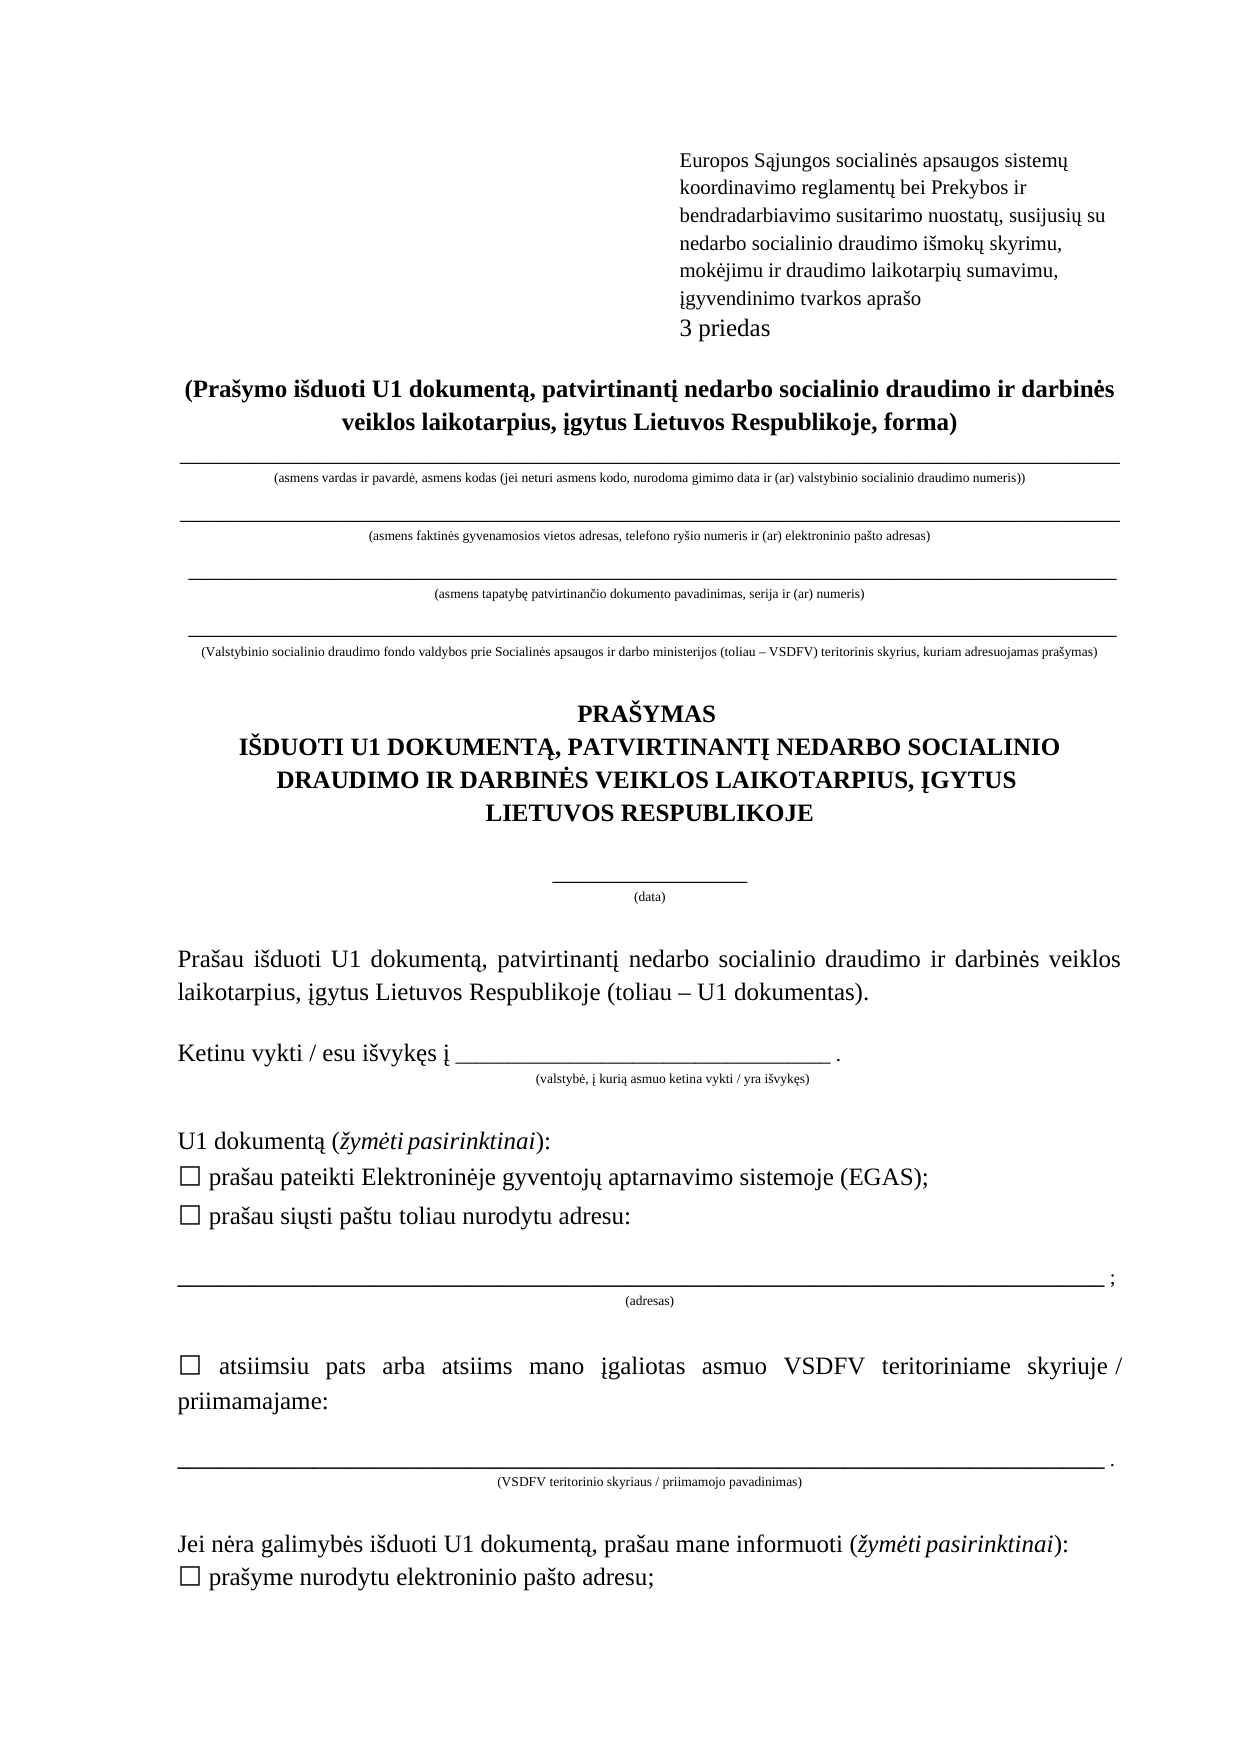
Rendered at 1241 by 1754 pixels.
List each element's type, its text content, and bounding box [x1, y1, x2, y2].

text _________________ [177, 858, 1122, 885]
text (VSDFV teritorinio skyriaus / priimamojo pavadinimas) [177, 1474, 1122, 1498]
text (asmens faktinės gyvenamosios vietos adresas, telefono ryšio numeris ir (ar) elektroninio pašto adresas) [177, 528, 1122, 552]
text 3 priedas [679, 313, 1122, 342]
text _________________________________________________________________________________ [177, 556, 1122, 582]
text U1 dokumentą (žymėti pasirinktinai): [177, 1126, 1122, 1154]
text ⬜ atsiimsiu pats arba atsiims mano įgaliotas asmuo VSDFV teritoriniame skyriuje / priimamajame: [177, 1348, 1122, 1415]
text Europos Sąjungos socialinės apsaugos sistemų koordinavimo reglamentų bei Prekybos ir bendradarbiavimo susitarimo nuostatų, susijusių su nedarbo socialinio draudimo išmokų skyrimu, mokėjimu ir draudimo laikotarpių sumavimu, įgyvendinimo tvarkos aprašo [679, 148, 1122, 310]
subtitle IŠDUOTI U1 DOKUMENTĄ, PATVIRTINANTĮ NEDARBO SOCIALINIO DRAUDIMO IR DARBINĖS VEIKLOS LAIKOTARPIUS, ĮGYTUS [177, 732, 1122, 794]
text _________________________________________________________________________________________ . [177, 1447, 1122, 1471]
text (valstybė, į kurią asmuo ketina vykti / yra išvykęs) [312, 1071, 1122, 1095]
text (Valstybinio socialinio draudimo fondo valdybos prie Socialinės apsaugos ir darbo ministerijos (toliau – VSDFV) teritorinis skyrius, kuriam adresuojamas prašymas) [177, 644, 1122, 668]
text (Prašymo išduoti U1 dokumentą, patvirtinantį nedarbo socialinio draudimo ir darbinės veiklos laikotarpius, įgytus Lietuvos Respublikoje, forma) [177, 374, 1122, 436]
text _________________________________________________________________________________ [177, 613, 1122, 640]
text ⬜ prašau pateikti Elektroninėje gyventojų aptarnavimo sistemoje (EGAS); [177, 1159, 1122, 1193]
text (data) [177, 889, 1122, 913]
text ⬜ prašau siųsti paštu toliau nurodytu adresu: [177, 1198, 1122, 1232]
text (asmens vardas ir pavardė, asmens kodas (jei neturi asmens kodo, nurodoma gimimo data ir (ar) valstybinio socialinio draudimo numeris)) [177, 470, 1122, 494]
text __________________________________________________________________________________ [177, 440, 1122, 466]
text __________________________________________________________________________________ [177, 498, 1122, 524]
subtitle PRAŠYMAS [177, 699, 1122, 728]
text Prašau išduoti U1 dokumentą, patvirtinantį nedarbo socialinio draudimo ir darbinės veiklos laikotarpius, įgytus Lietuvos Respublikoje (toliau – U1 dokumentas). [177, 944, 1122, 1006]
text _________________________________________________________________________________________ ; [177, 1265, 1122, 1289]
text (adresas) [177, 1292, 1122, 1316]
subtitle LIETUVOS RESPUBLIKOJE [177, 798, 1122, 827]
text Ketinu vykti / esu išvykęs į ____________________________________ . [177, 1038, 1122, 1066]
text ⬜ prašyme nurodytu elektroninio pašto adresu; [177, 1562, 1118, 1591]
text (asmens tapatybę patvirtinančio dokumento pavadinimas, serija ir (ar) numeris) [177, 586, 1122, 610]
text Jei nėra galimybės išduoti U1 dokumentą, prašau mane informuoti (žymėti pasirinktinai): [177, 1529, 1122, 1558]
